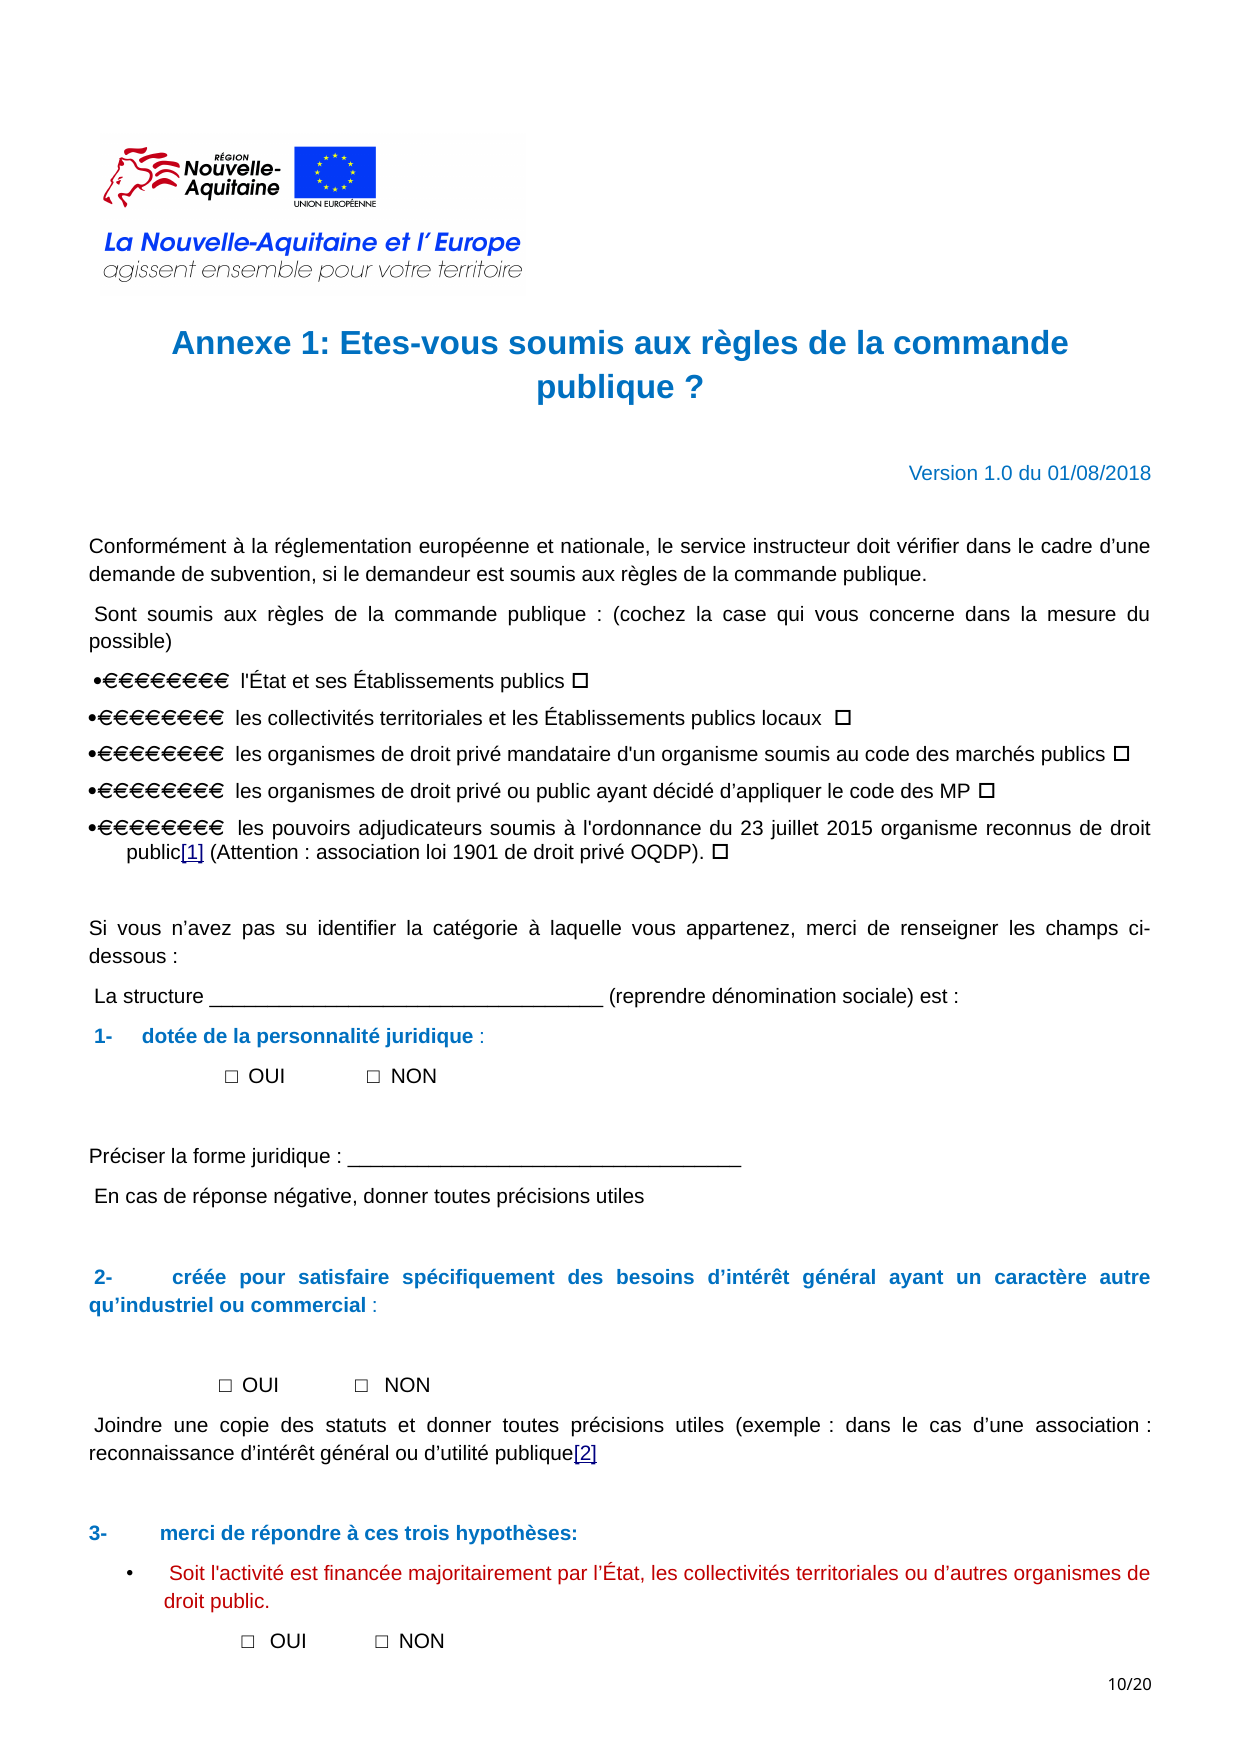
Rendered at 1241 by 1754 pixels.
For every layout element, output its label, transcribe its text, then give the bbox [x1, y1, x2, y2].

text Joindre une copie des statuts et donner toutes précisions utiles (exemple : dans le cas d’une association : reconnaissance d’intérêt général ou d’utilité publique[2] [89, 1413, 1152, 1464]
text Si vous n’avez pas su identifier la catégorie à laquelle vous appartenez, merci de renseigner les champs ci-dessous : [89, 916, 1152, 968]
text La structure __________________________________ (reprendre dénomination sociale) est : [89, 984, 1152, 1008]
text · l'État et ses Établissements publics o [89, 669, 1152, 693]
text Conformément à la réglementation européenne et nationale, le service instructeur doit vérifier dans le cadre d’une demande de subvention, si le demandeur est soumis aux règles de la commande publique. [89, 534, 1152, 585]
text Sont soumis aux règles de la commande publique : (cochez la case qui vous concerne dans la mesure du possible) [89, 601, 1152, 653]
text · les organismes de droit privé mandataire d'un organisme soumis au code des marchés publics o [89, 742, 1152, 766]
text · les collectivités territoriales et les Établissements publics locaux o [89, 706, 1152, 730]
list Soit l'activité est financée majoritairement par l’État, les collectivités territoriales ou d’autres organismes de droit public. [126, 1561, 1152, 1613]
text □ OUI □ NON [89, 1373, 1152, 1397]
text Annexe 1: Etes-vous soumis aux règles de la commande publique ? [89, 323, 1152, 406]
text En cas de réponse négative, donner toutes précisions utiles [89, 1184, 1152, 1208]
picture [99, 133, 527, 296]
text 2- créée pour satisfaire spécifiquement des besoins d’intérêt général ayant un caractère autre qu’industriel ou commercial : [89, 1265, 1152, 1317]
text □ OUI □ NON [126, 1064, 1152, 1088]
text · les organismes de droit privé ou public ayant décidé d’appliquer le code des MP o [89, 779, 1152, 803]
text Préciser la forme juridique : __________________________________ [89, 1144, 1152, 1168]
text · les pouvoirs adjudicateurs soumis à l'ordonnance du 23 juillet 2015 organisme reconnus de droit public[1] (Attention : association loi 1901 de droit privé OQDP). o [89, 815, 1152, 863]
text □ OUI □ NON [89, 1629, 1152, 1653]
text 3- merci de répondre à ces trois hypothèses: [89, 1521, 1152, 1545]
text 1- dotée de la personnalité juridique : [89, 1024, 1152, 1048]
text Version 1.0 du 01/08/2018 [89, 461, 1152, 485]
